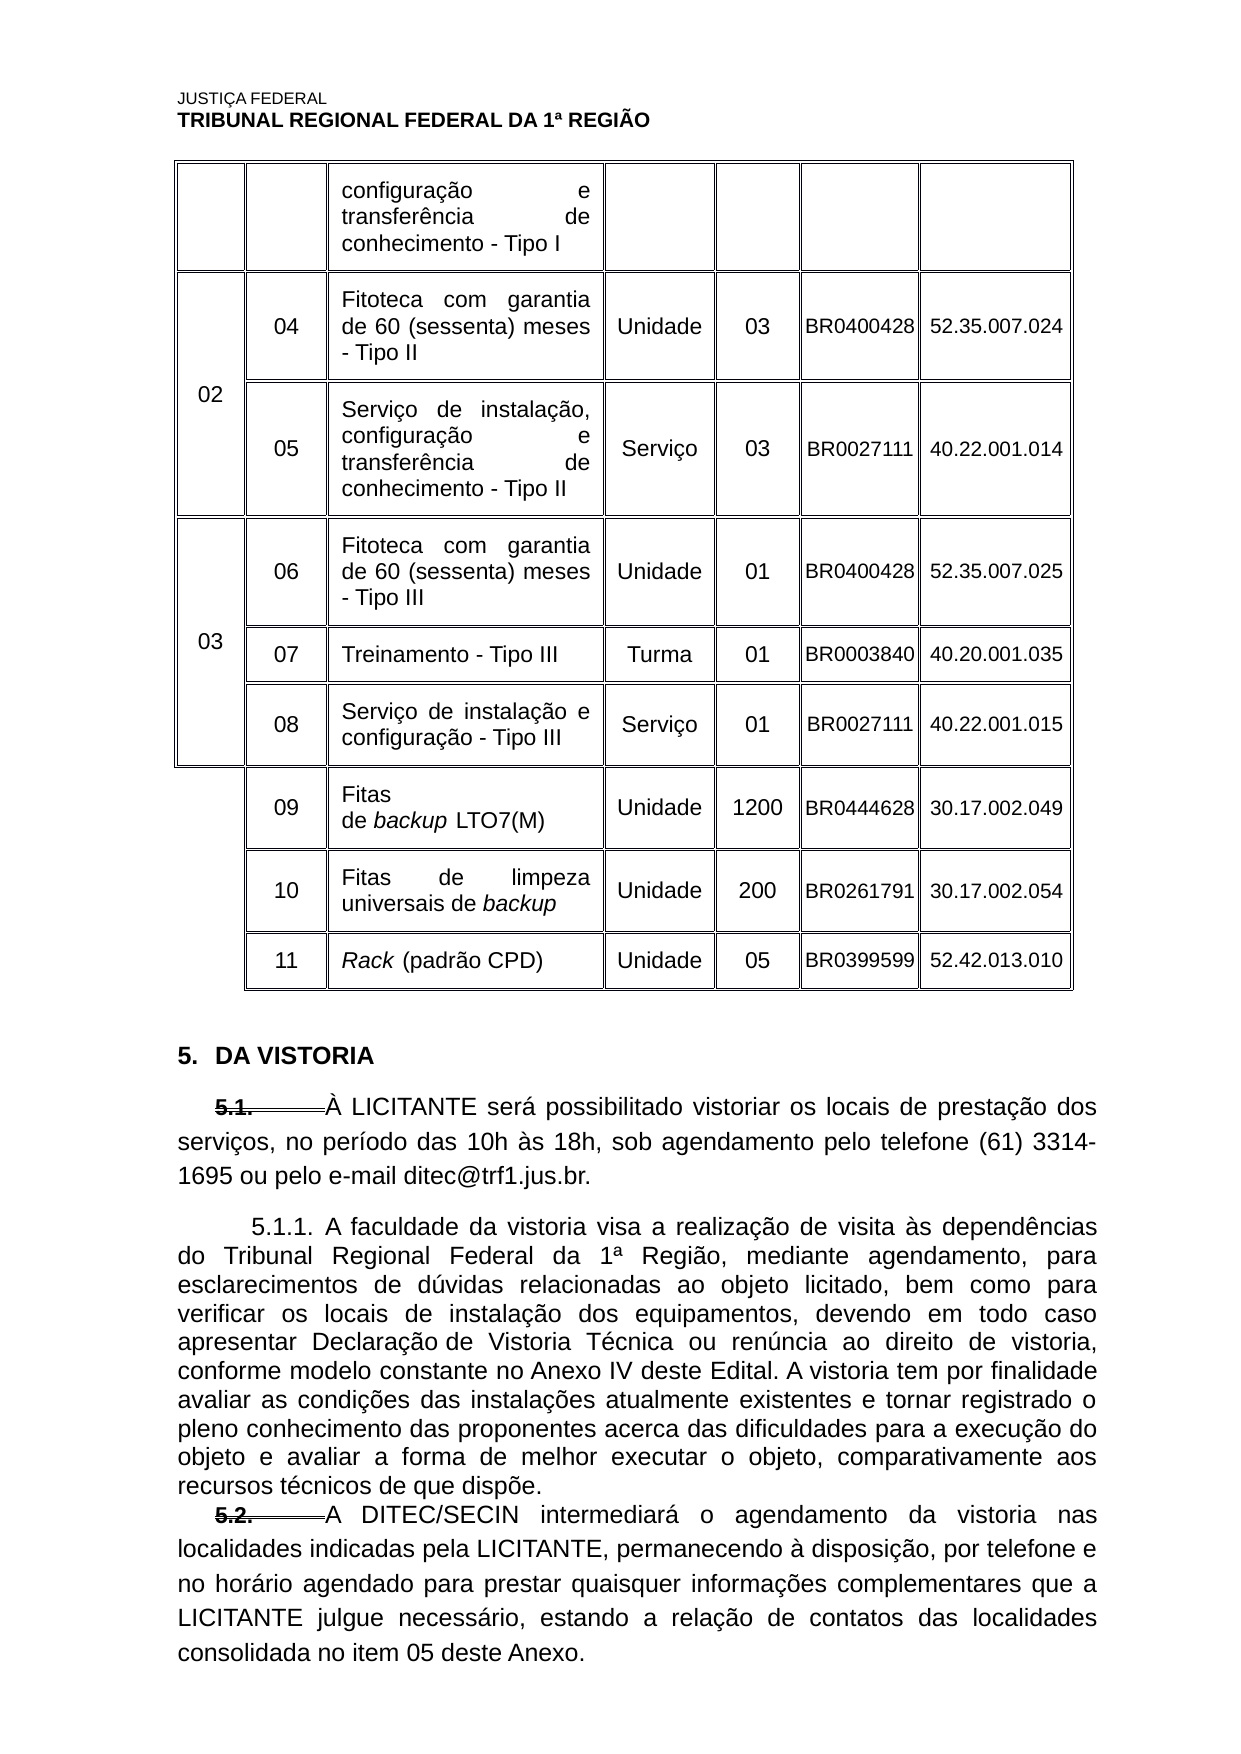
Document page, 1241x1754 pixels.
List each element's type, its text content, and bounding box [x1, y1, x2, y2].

table_cell [247, 164, 326, 270]
table_cell [606, 164, 714, 270]
table_cell [176, 931, 244, 988]
table_cell 11 [247, 934, 326, 988]
table_cell BR0400428 [802, 519, 918, 625]
table_cell 52.42.013.010 [921, 934, 1070, 988]
table_cell BR0261791 [802, 851, 918, 931]
table_cell 30.17.002.049 [921, 768, 1070, 848]
table_cell 40.22.001.015 [921, 685, 1070, 764]
table_cell BR0027111 [802, 685, 918, 764]
table_cell 05 [717, 934, 799, 988]
table_cell Rack (padrão CPD) [329, 934, 603, 988]
table_cell Serviço de instalação, configuração e transferência de conhecimento - Tipo II [329, 383, 603, 515]
table_cell 03 [717, 273, 799, 379]
table_cell 06 [247, 519, 326, 625]
table_cell BR0003840 [802, 628, 918, 681]
table_cell Unidade [606, 768, 714, 848]
subtitle A DITEC/SECIN intermediará o agendamento da vistoria nas localidades indicadas pela LICITANTE, permanecendo à disposição, por telefone e no horário agendado para prestar quaisquer informações complementares que a LICITANTE julgue necessário, estando a relação de contatos das localidades consolidada no item 05 deste Anexo. [177, 1500, 1098, 1666]
table_cell Serviço [606, 383, 714, 515]
table_cell 08 [247, 685, 326, 764]
table_cell [178, 164, 244, 270]
table_cell 30.17.002.054 [921, 851, 1070, 931]
table_cell Unidade [606, 934, 714, 988]
table_cell [921, 164, 1070, 270]
table_cell Treinamento - Tipo III [329, 628, 603, 681]
table_cell 05 [247, 383, 326, 515]
table_cell 40.20.001.035 [921, 628, 1070, 681]
table_cell [176, 768, 244, 848]
table_cell [176, 848, 244, 931]
table_cell [717, 164, 799, 270]
table_cell configuração e transferência de conhecimento - Tipo I [329, 164, 603, 270]
table_cell BR0027111 [802, 383, 918, 515]
table_cell Fitas de backup LTO7(M) [329, 768, 603, 848]
table_cell Unidade [606, 851, 714, 931]
table_cell BR0400428 [802, 273, 918, 379]
table_cell Serviço de instalação e configuração - Tipo III [329, 685, 603, 764]
subtitle DA VISTORIA [177, 1041, 1098, 1070]
table_cell 52.35.007.025 [921, 519, 1070, 625]
table_cell 40.22.001.014 [921, 383, 1070, 515]
table_cell 03 [178, 519, 244, 764]
table_cell 52.35.007.024 [921, 273, 1070, 379]
table_cell 07 [247, 628, 326, 681]
table_cell BR0444628 [802, 768, 918, 848]
table_cell Unidade [606, 519, 714, 625]
table_cell 1200 [717, 768, 799, 848]
table_cell 03 [717, 383, 799, 515]
table_cell 200 [717, 851, 799, 931]
table_cell Fitoteca com garantia de 60 (sessenta) meses - Tipo II [329, 273, 603, 379]
table_cell 02 [178, 273, 244, 515]
table_cell Unidade [606, 273, 714, 379]
table_cell 10 [247, 851, 326, 931]
table_cell 01 [717, 628, 799, 681]
table_cell 04 [247, 273, 326, 379]
table_cell 01 [717, 685, 799, 764]
subtitle A faculdade da vistoria visa a realização de visita às dependências do Tribunal Regional Federal da 1ª Região, mediante agendamento, para esclarecimentos de dúvidas relacionadas ao objeto licitado, bem como para verificar os locais de instalação dos equipamentos, devendo em todo caso apresentar Declaração de Vistoria Técnica ou renúncia ao direito de vistoria, conforme modelo constante no Anexo IV deste Edital. A vistoria tem por finalidade avaliar as condições das instalações atualmente existentes e tornar registrado o pleno conhecimento das proponentes acerca das dificuldades para a execução do objeto e avaliar a forma de melhor executar o objeto, comparativamente aos recursos técnicos de que dispõe. [177, 1212, 1098, 1500]
table_cell BR0399599 [802, 934, 918, 988]
table_cell Turma [606, 628, 714, 681]
table_cell Fitoteca com garantia de 60 (sessenta) meses - Tipo III [329, 519, 603, 625]
table_cell Fitas de limpeza universais de backup [329, 851, 603, 931]
table_cell [802, 164, 918, 270]
table_cell 09 [247, 768, 326, 848]
table_cell Serviço [606, 685, 714, 764]
subtitle À LICITANTE será possibilitado vistoriar os locais de prestação dos serviços, no período das 10h às 18h, sob agendamento pelo telefone (61) 3314-1695 ou pelo e-mail ditec@trf1.jus.br. [177, 1092, 1098, 1190]
table_cell 01 [717, 519, 799, 625]
